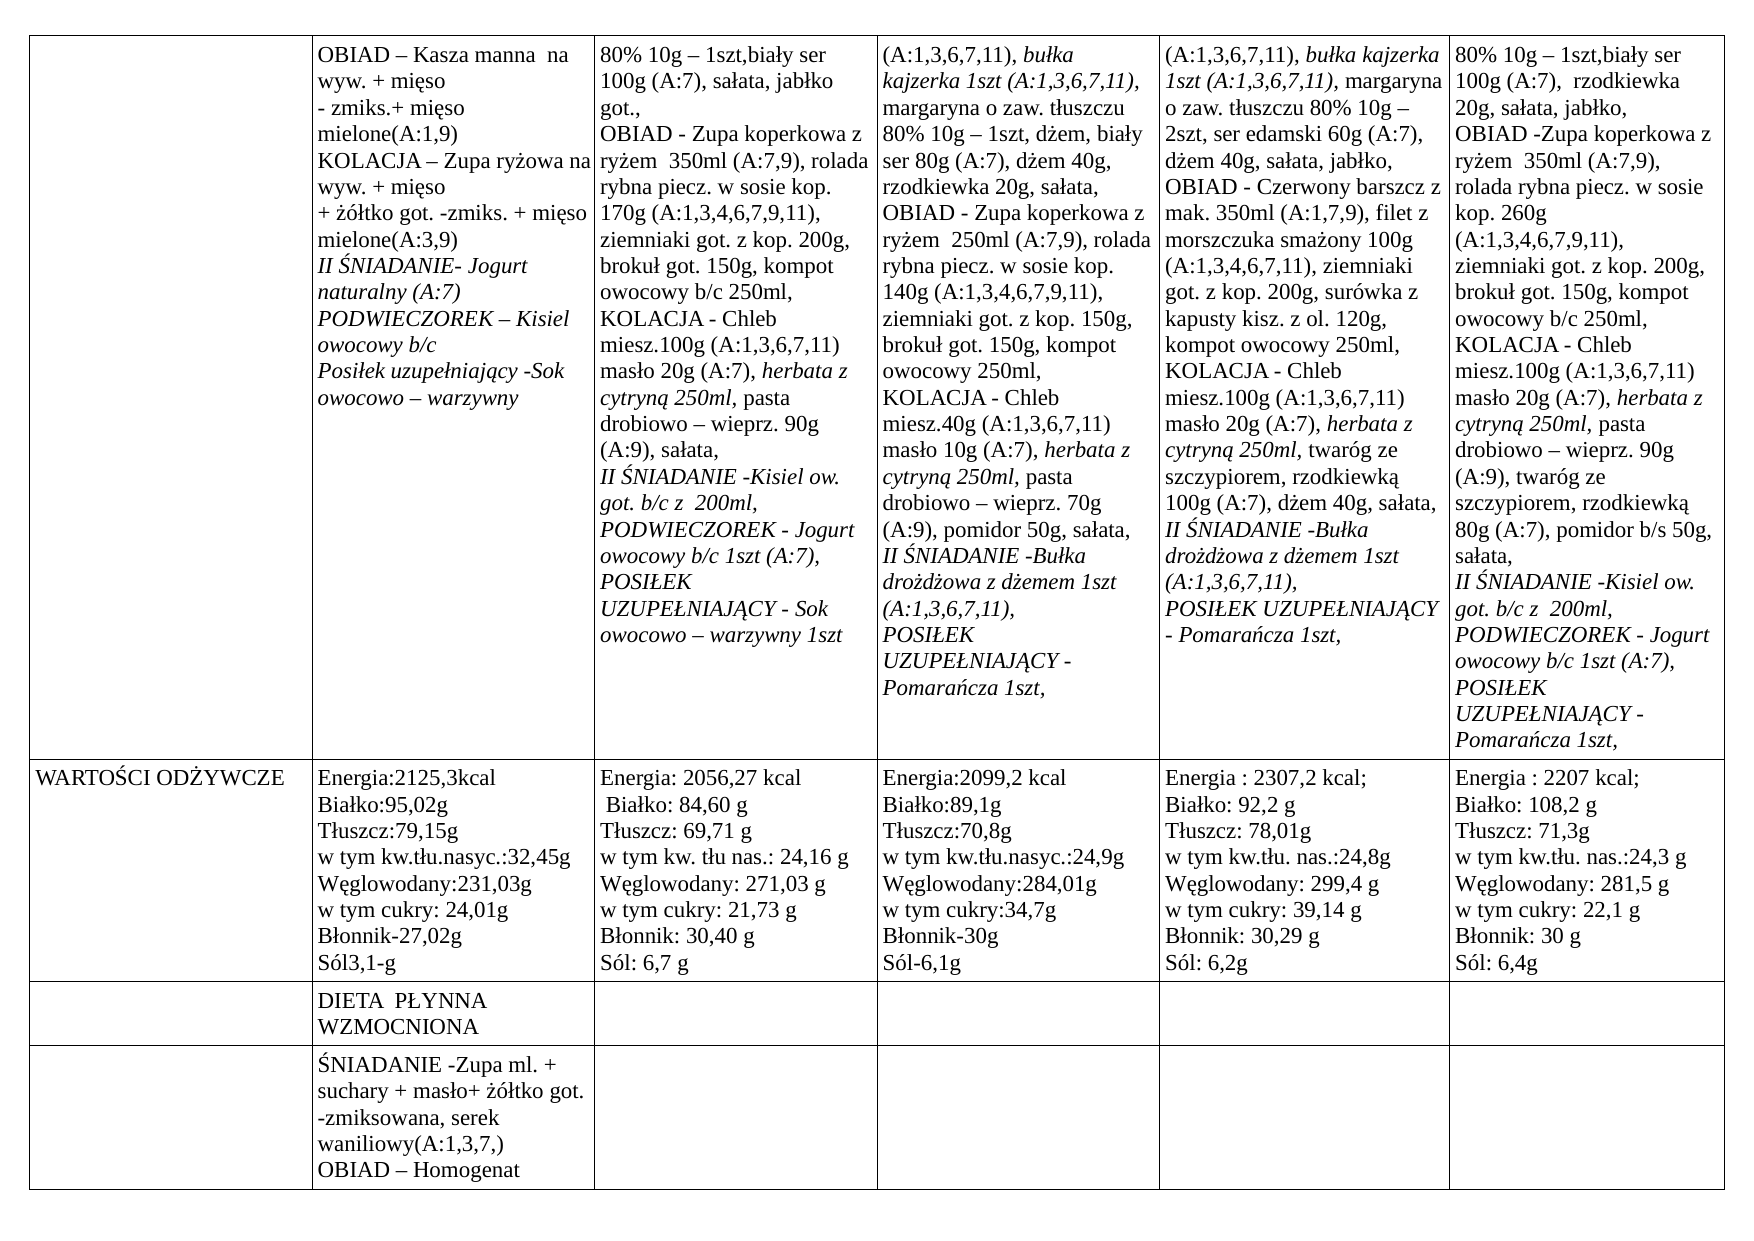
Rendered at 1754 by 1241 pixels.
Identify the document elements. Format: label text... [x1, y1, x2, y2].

table_cell [595, 982, 877, 1045]
table_cell [878, 1046, 1159, 1188]
table_cell (A:1,3,6,7,11), bułka kajzerka 1szt (A:1,3,6,7,11), margaryna o zaw. tłuszczu 80% 10g – 2szt, ser edamski 60g (A:7), dżem 40g, sałata, jabłko, OBIAD - Czerwony barszcz z mak. 350ml (A:1,7,9), filet z morszczuka smażony 100g (A:1,3,4,6,7,11), ziemniaki got. z kop. 200g, surówka z kapusty kisz. z ol. 120g, kompot owocowy 250ml, KOLACJA - Chleb miesz.100g (A:1,3,6,7,11) masło 20g (A:7), herbata z cytryną 250ml, twaróg ze szczypiorem, rzodkiewką 100g (A:7), dżem 40g, sałata, II ŚNIADANIE -Bułka drożdżowa z dżemem 1szt (A:1,3,6,7,11), POSIŁEK UZUPEŁNIAJĄCY - Pomarańcza 1szt, [1160, 36, 1449, 758]
table_cell ŚNIADANIE -Zupa ml. + suchary + masło+ żółtko got. -zmiksowana, serek waniliowy(A:1,3,7,) OBIAD – Homogenat [313, 1046, 594, 1188]
table_cell Energia: 2056,27 kcal Białko: 84,60 g Tłuszcz: 69,71 g w tym kw. tłu nas.: 24,16 g Węglowodany: 271,03 g w tym cukry: 21,73 g Błonnik: 30,40 g Sól: 6,7 g [595, 760, 877, 981]
table_cell 80% 10g – 1szt,biały ser 100g (A:7), rzodkiewka 20g, sałata, jabłko, OBIAD -Zupa koperkowa z ryżem 350ml (A:7,9), rolada rybna piecz. w sosie kop. 260g (A:1,3,4,6,7,9,11), ziemniaki got. z kop. 200g, brokuł got. 150g, kompot owocowy b/c 250ml, KOLACJA - Chleb miesz.100g (A:1,3,6,7,11) masło 20g (A:7), herbata z cytryną 250ml, pasta drobiowo – wieprz. 90g (A:9), twaróg ze szczypiorem, rzodkiewką 80g (A:7), pomidor b/s 50g, sałata, II ŚNIADANIE -Kisiel ow. got. b/c z 200ml, PODWIECZOREK - Jogurt owocowy b/c 1szt (A:7), POSIŁEK UZUPEŁNIAJĄCY - Pomarańcza 1szt, [1450, 36, 1724, 758]
table_cell [30, 1046, 312, 1188]
table_cell [30, 36, 312, 758]
table_cell [1160, 1046, 1449, 1188]
table_cell DIETA PŁYNNA WZMOCNIONA [313, 982, 594, 1045]
table_cell [1450, 982, 1724, 1045]
table_cell [878, 982, 1159, 1045]
table_cell WARTOŚCI ODŻYWCZE [30, 760, 312, 981]
table_cell Energia : 2207 kcal; Białko: 108,2 g Tłuszcz: 71,3g w tym kw.tłu. nas.:24,3 g Węglowodany: 281,5 g w tym cukry: 22,1 g Błonnik: 30 g Sól: 6,4g [1450, 760, 1724, 981]
table_cell ŚNIADANIE -Zupa ryżowa na wyw. + mięso + żółtko got.–zmiks., serek naturalny, (A:3,7,9) OBIAD – Kasza manna na wyw. + mięso - zmiks.+ mięso mielone(A:1,9) KOLACJA – Zupa ryżowa na wyw. + mięso + żółtko got. -zmiks. + mięso mielone(A:3,9) II ŚNIADANIE- Jogurt naturalny (A:7) PODWIECZOREK – Kisiel owocowy b/c Posiłek uzupełniający -Sok owocowo – warzywny [313, 36, 594, 758]
table_cell [1450, 1046, 1724, 1188]
table_cell [30, 982, 312, 1045]
table_cell Energia:2125,3kcal Białko:95,02g Tłuszcz:79,15g w tym kw.tłu.nasyc.:32,45g Węglowodany:231,03g w tym cukry: 24,01g Błonnik-27,02g Sól3,1-g [313, 760, 594, 981]
table_cell [1160, 982, 1449, 1045]
table_cell (A:1,3,6,7,11), bułka kajzerka 1szt (A:1,3,6,7,11), margaryna o zaw. tłuszczu 80% 10g – 1szt, dżem, biały ser 80g (A:7), dżem 40g, rzodkiewka 20g, sałata, OBIAD - Zupa koperkowa z ryżem 250ml (A:7,9), rolada rybna piecz. w sosie kop. 140g (A:1,3,4,6,7,9,11), ziemniaki got. z kop. 150g, brokuł got. 150g, kompot owocowy 250ml, KOLACJA - Chleb miesz.40g (A:1,3,6,7,11) masło 10g (A:7), herbata z cytryną 250ml, pasta drobiowo – wieprz. 70g (A:9), pomidor 50g, sałata, II ŚNIADANIE -Bułka drożdżowa z dżemem 1szt (A:1,3,6,7,11), POSIŁEK UZUPEŁNIAJĄCY - Pomarańcza 1szt, [878, 36, 1159, 758]
table_cell [595, 1046, 877, 1188]
table_cell Energia:2099,2 kcal Białko:89,1g Tłuszcz:70,8g w tym kw.tłu.nasyc.:24,9g Węglowodany:284,01g w tym cukry:34,7g Błonnik-30g Sól-6,1g [878, 760, 1159, 981]
table_cell Energia : 2307,2 kcal; Białko: 92,2 g Tłuszcz: 78,01g w tym kw.tłu. nas.:24,8g Węglowodany: 299,4 g w tym cukry: 39,14 g Błonnik: 30,29 g Sól: 6,2g [1160, 760, 1449, 981]
table_cell ŚNIADANIE - Kawa ml. 250ml (A:1,7), chleb miesz. 80g (A:1,3,6,7,11), margaryna o zaw. tłuszczu 80% 10g – 1szt,biały ser 100g (A:7), sałata, jabłko got., OBIAD - Zupa koperkowa z ryżem 350ml (A:7,9), rolada rybna piecz. w sosie kop. 170g (A:1,3,4,6,7,9,11), ziemniaki got. z kop. 200g, brokuł got. 150g, kompot owocowy b/c 250ml, KOLACJA - Chleb miesz.100g (A:1,3,6,7,11) masło 20g (A:7), herbata z cytryną 250ml, pasta drobiowo – wieprz. 90g (A:9), sałata, II ŚNIADANIE -Kisiel ow. got. b/c z 200ml, PODWIECZOREK - Jogurt owocowy b/c 1szt (A:7), POSIŁEK UZUPEŁNIAJĄCY - Sok owocowo – warzywny 1szt [595, 36, 877, 758]
